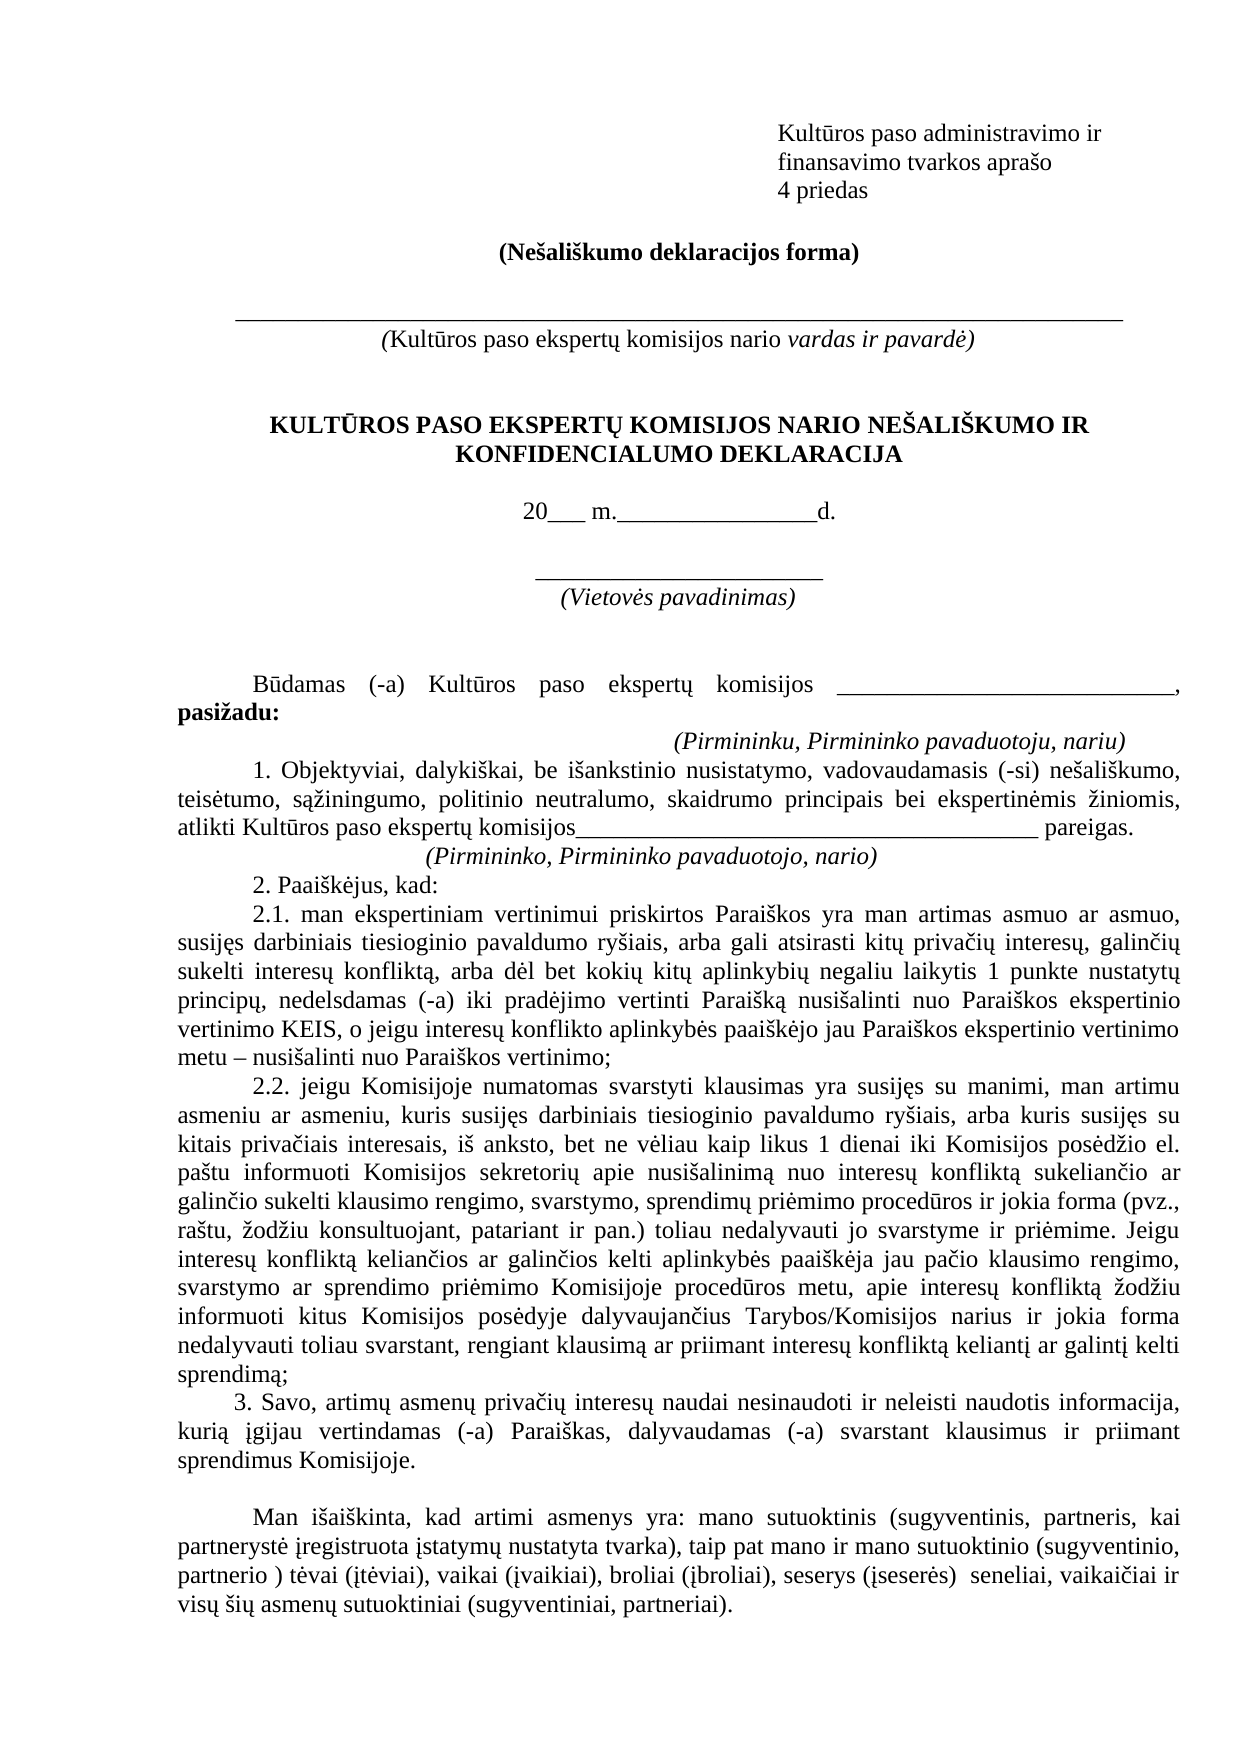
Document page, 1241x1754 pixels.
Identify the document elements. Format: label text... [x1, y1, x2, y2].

text finansavimo tvarkos aprašo [777, 147, 1181, 176]
text Būdamas (-a) Kultūros paso ekspertų komisijos ___________________________, pasižadu: [177, 669, 1181, 726]
text _______________________ [177, 554, 1181, 582]
text (Pirmininku, Pirmininko pavaduotoju, nariu) [673, 726, 1181, 755]
text 3. Savo, artimų asmenų privačių interesų naudai nesinaudoti ir neleisti naudotis informacija, kurią įgijau vertindamas (-a) Paraiškas, dalyvaudamas (-a) svarstant klausimus ir priimant sprendimus Komisijoje. [177, 1387, 1181, 1474]
text KULTŪROS PASO EKSPERTŲ KOMISIJOS NARIO NEŠALIŠKUMO IR KONFIDENCIALUMO DEKLARACIJA [177, 410, 1181, 467]
text Kultūros paso administravimo ir [777, 118, 1181, 147]
text (Pirmininko, Pirmininko pavaduotojo, nario) [301, 841, 1181, 870]
text 1. Objektyviai, dalykiškai, be išankstinio nusistatymo, vadovaudamasis (-si) nešališkumo, teisėtumo, sąžiningumo, politinio neutralumo, skaidrumo principais bei ekspertinėmis žiniomis, atlikti Kultūros paso ekspertų komisijos_____________________________________ pareigas. [177, 755, 1181, 841]
text 4 priedas [709, 176, 1181, 204]
text 2. Paaiškėjus, kad: [177, 870, 1181, 899]
text (Nešališkumo deklaracijos forma) [177, 237, 1181, 266]
text 20___ m.________________d. [177, 496, 1181, 525]
text Man išaiškinta, kad artimi asmenys yra: mano sutuoktinis (sugyventinis, partneris, kai partnerystė įregistruota įstatymų nustatyta tvarka), taip pat mano ir mano sutuoktinio (sugyventinio, partnerio ) tėvai (įtėviai), vaikai (įvaikiai), broliai (įbroliai), seserys (įseserės) seneliai, vaikaičiai ir visų šių asmenų sutuoktiniai (sugyventiniai, partneriai). [177, 1502, 1181, 1617]
text 2.1. man ekspertiniam vertinimui priskirtos Paraiškos yra man artimas asmuo ar asmuo, susijęs darbiniais tiesioginio pavaldumo ryšiais, arba gali atsirasti kitų privačių interesų, galinčių sukelti interesų konfliktą, arba dėl bet kokių kitų aplinkybių negaliu laikytis 1 punkte nustatytų principų, nedelsdamas (-a) iki pradėjimo vertinti Paraišką nusišalinti nuo Paraiškos ekspertinio vertinimo KEIS, o jeigu interesų konflikto aplinkybės paaiškėjo jau Paraiškos ekspertinio vertinimo metu – nusišalinti nuo Paraiškos vertinimo; [177, 899, 1181, 1071]
text 2.2. jeigu Komisijoje numatomas svarstyti klausimas yra susijęs su manimi, man artimu asmeniu ar asmeniu, kuris susijęs darbiniais tiesioginio pavaldumo ryšiais, arba kuris susijęs su kitais privačiais interesais, iš anksto, bet ne vėliau kaip likus 1 dienai iki Komisijos posėdžio el. paštu informuoti Komisijos sekretorių apie nusišalinimą nuo interesų konfliktą sukeliančio ar galinčio sukelti klausimo rengimo, svarstymo, sprendimų priėmimo procedūros ir jokia forma (pvz., raštu, žodžiu konsultuojant, patariant ir pan.) toliau nedalyvauti jo svarstyme ir priėmime. Jeigu interesų konfliktą keliančios ar galinčios kelti aplinkybės paaiškėja jau pačio klausimo rengimo, svarstymo ar sprendimo priėmimo Komisijoje procedūros metu, apie interesų konfliktą žodžiu informuoti kitus Komisijos posėdyje dalyvaujančius Tarybos/Komisijos narius ir jokia forma nedalyvauti toliau svarstant, rengiant klausimą ar priimant interesų konfliktą keliantį ar galintį kelti sprendimą; [177, 1071, 1181, 1387]
text (Vietovės pavadinimas) [177, 582, 1181, 611]
text _______________________________________________________________________ [177, 295, 1181, 324]
text (Kultūros paso ekspertų komisijos nario vardas ir pavardė) [177, 324, 1181, 352]
